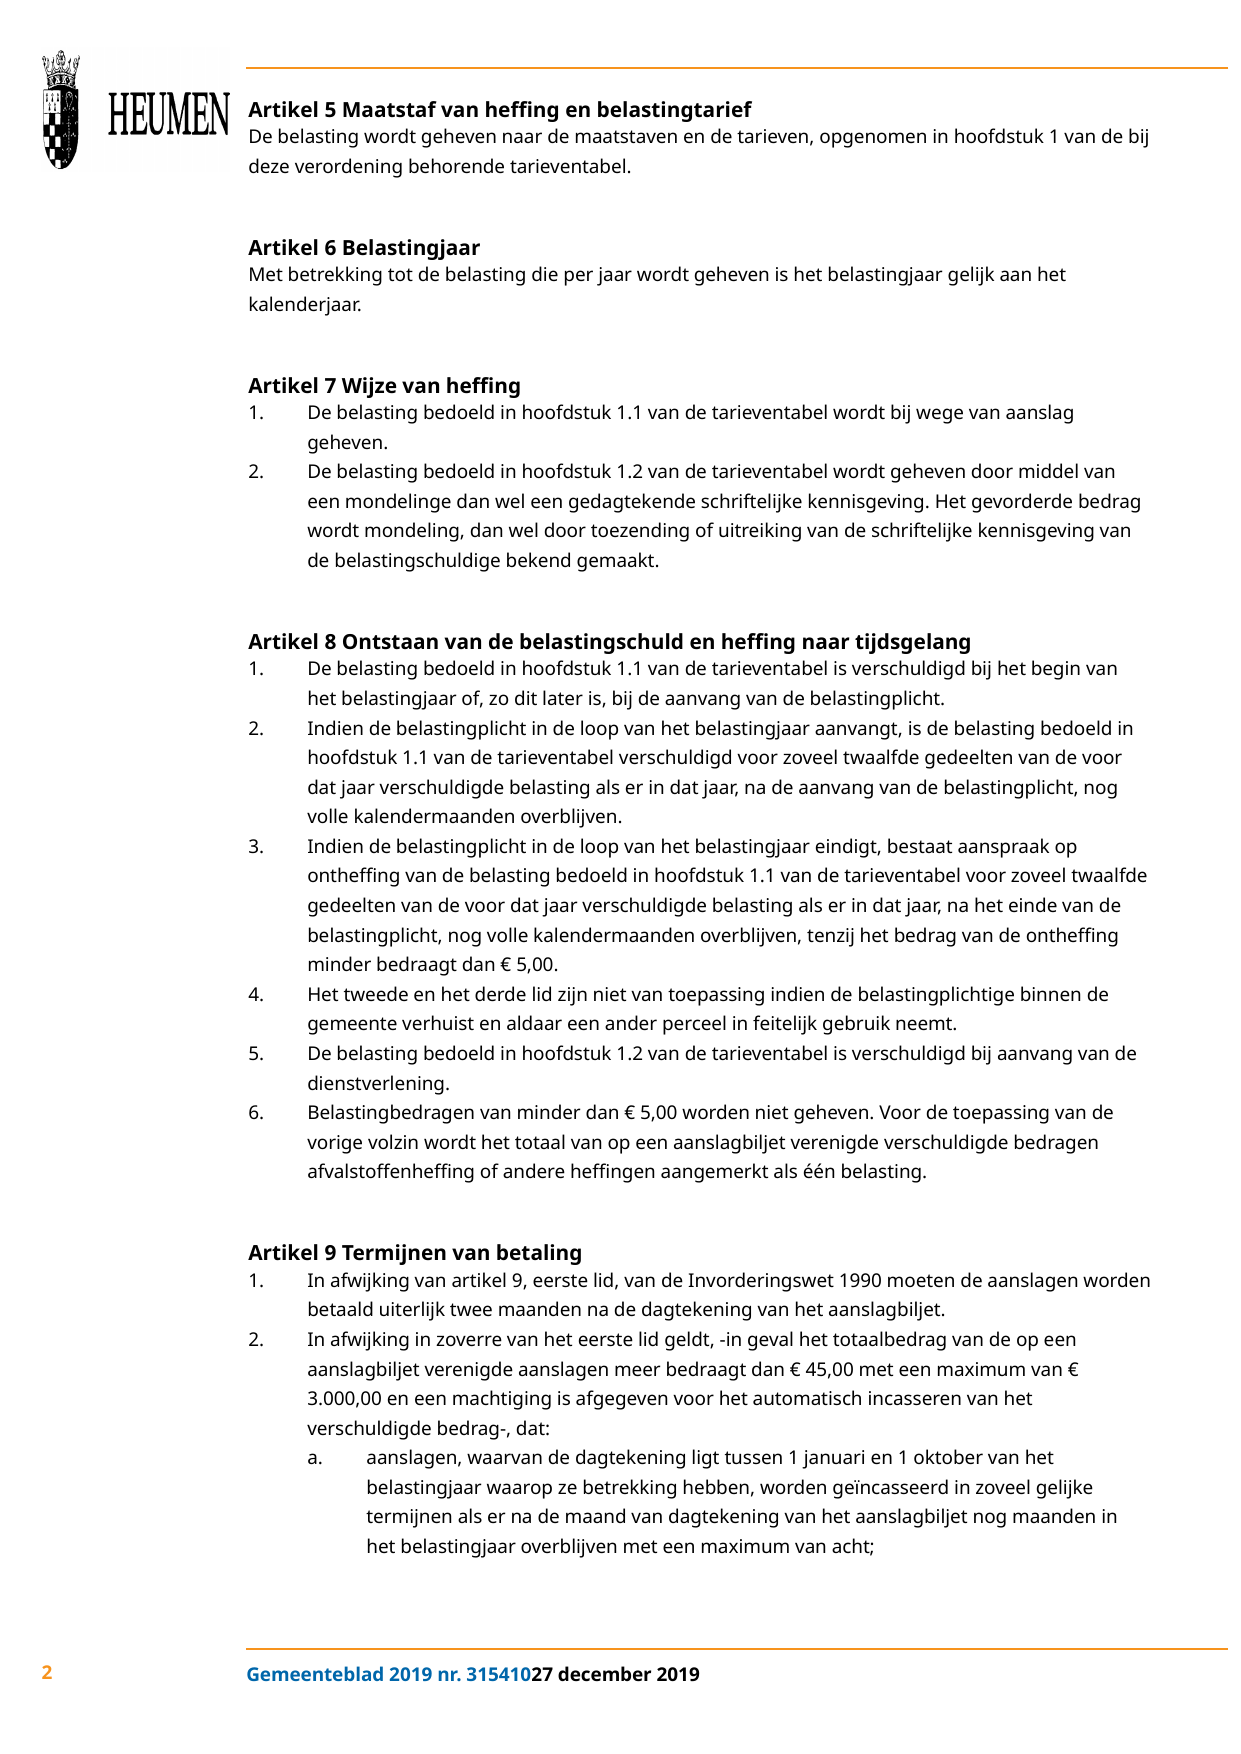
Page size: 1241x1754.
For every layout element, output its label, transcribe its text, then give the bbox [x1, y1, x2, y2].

list De belasting bedoeld in hoofdstuk 1.1 van de tarieventabel wordt bij wege van aanslag geheven. [248, 399, 1152, 454]
list De belasting bedoeld in hoofdstuk 1.1 van de tarieventabel is verschuldigd bij het begin van het belastingjaar of, zo dit later is, bij de aanvang van de belastingplicht. [248, 656, 1152, 711]
text Artikel 6 Belastingjaar [248, 233, 1152, 261]
picture [41, 47, 231, 172]
text Artikel 9 Termijnen van betaling [248, 1238, 1152, 1267]
list De belasting bedoeld in hoofdstuk 1.2 van de tarieventabel is verschuldigd bij aanvang van de dienstverlening. [248, 1040, 1152, 1096]
list Indien de belastingplicht in de loop van het belastingjaar aanvangt, is de belasting bedoeld in hoofdstuk 1.1 van de tarieventabel verschuldigd voor zoveel twaalfde gedeelten van de voor dat jaar verschuldigde belasting als er in dat jaar, na de aanvang van de belastingplicht, nog volle kalendermaanden overblijven. [248, 715, 1152, 829]
text De belasting wordt geheven naar de maatstaven en de tarieven, opgenomen in hoofdstuk 1 van de bij deze verordening behorende tarieventabel. [248, 123, 1152, 178]
list In afwijking van artikel 9, eerste lid, van de Invorderingswet 1990 moeten de aanslagen worden betaald uiterlijk twee maanden na de dagtekening van het aanslagbiljet. [248, 1267, 1152, 1322]
text Artikel 5 Maatstaf van heffing en belastingtarief [248, 95, 1152, 123]
list In afwijking in zoverre van het eerste lid geldt, -in geval het totaalbedrag van de op een aanslagbiljet verenigde aanslagen meer bedraagt dan € 45,00 met een maximum van € 3.000,00 en een machtiging is afgegeven voor het automatisch incasseren van het verschuldigde bedrag-, dat: [248, 1326, 1152, 1441]
list Belastingbedragen van minder dan € 5,00 worden niet geheven. Voor de toepassing van de vorige volzin wordt het totaal van op een aanslagbiljet verenigde verschuldigde bedragen afvalstoffenheffing of andere heffingen aangemerkt als één belasting. [248, 1099, 1152, 1184]
list De belasting bedoeld in hoofdstuk 1.2 van de tarieventabel wordt geheven door middel van een mondelinge dan wel een gedagtekende schriftelijke kennisgeving. Het gevorderde bedrag wordt mondeling, dan wel door toezending of uitreiking van de schriftelijke kennisgeving van de belastingschuldige bekend gemaakt. [248, 458, 1152, 573]
list aanslagen, waarvan de dagtekening ligt tussen 1 januari en 1 oktober van het belastingjaar waarop ze betrekking hebben, worden geïncasseerd in zoveel gelijke termijnen als er na de maand van dagtekening van het aanslagbiljet nog maanden in het belastingjaar overblijven met een maximum van acht; [307, 1444, 1152, 1559]
list Het tweede en het derde lid zijn niet van toepassing indien de belastingplichtige binnen de gemeente verhuist en aldaar een ander perceel in feitelijk gebruik neemt. [248, 981, 1152, 1036]
list Indien de belastingplicht in de loop van het belastingjaar eindigt, bestaat aanspraak op ontheffing van de belasting bedoeld in hoofdstuk 1.1 van de tarieventabel voor zoveel twaalfde gedeelten van de voor dat jaar verschuldigde belasting als er in dat jaar, na het einde van de belastingplicht, nog volle kalendermaanden overblijven, tenzij het bedrag van de ontheffing minder bedraagt dan € 5,00. [248, 833, 1152, 977]
text Artikel 8 Ontstaan van de belastingschuld en heffing naar tijdsgelang [248, 627, 1152, 656]
text Artikel 7 Wijze van heffing [248, 371, 1152, 399]
text Met betrekking tot de belasting die per jaar wordt geheven is het belastingjaar gelijk aan het kalenderjaar. [248, 261, 1152, 317]
